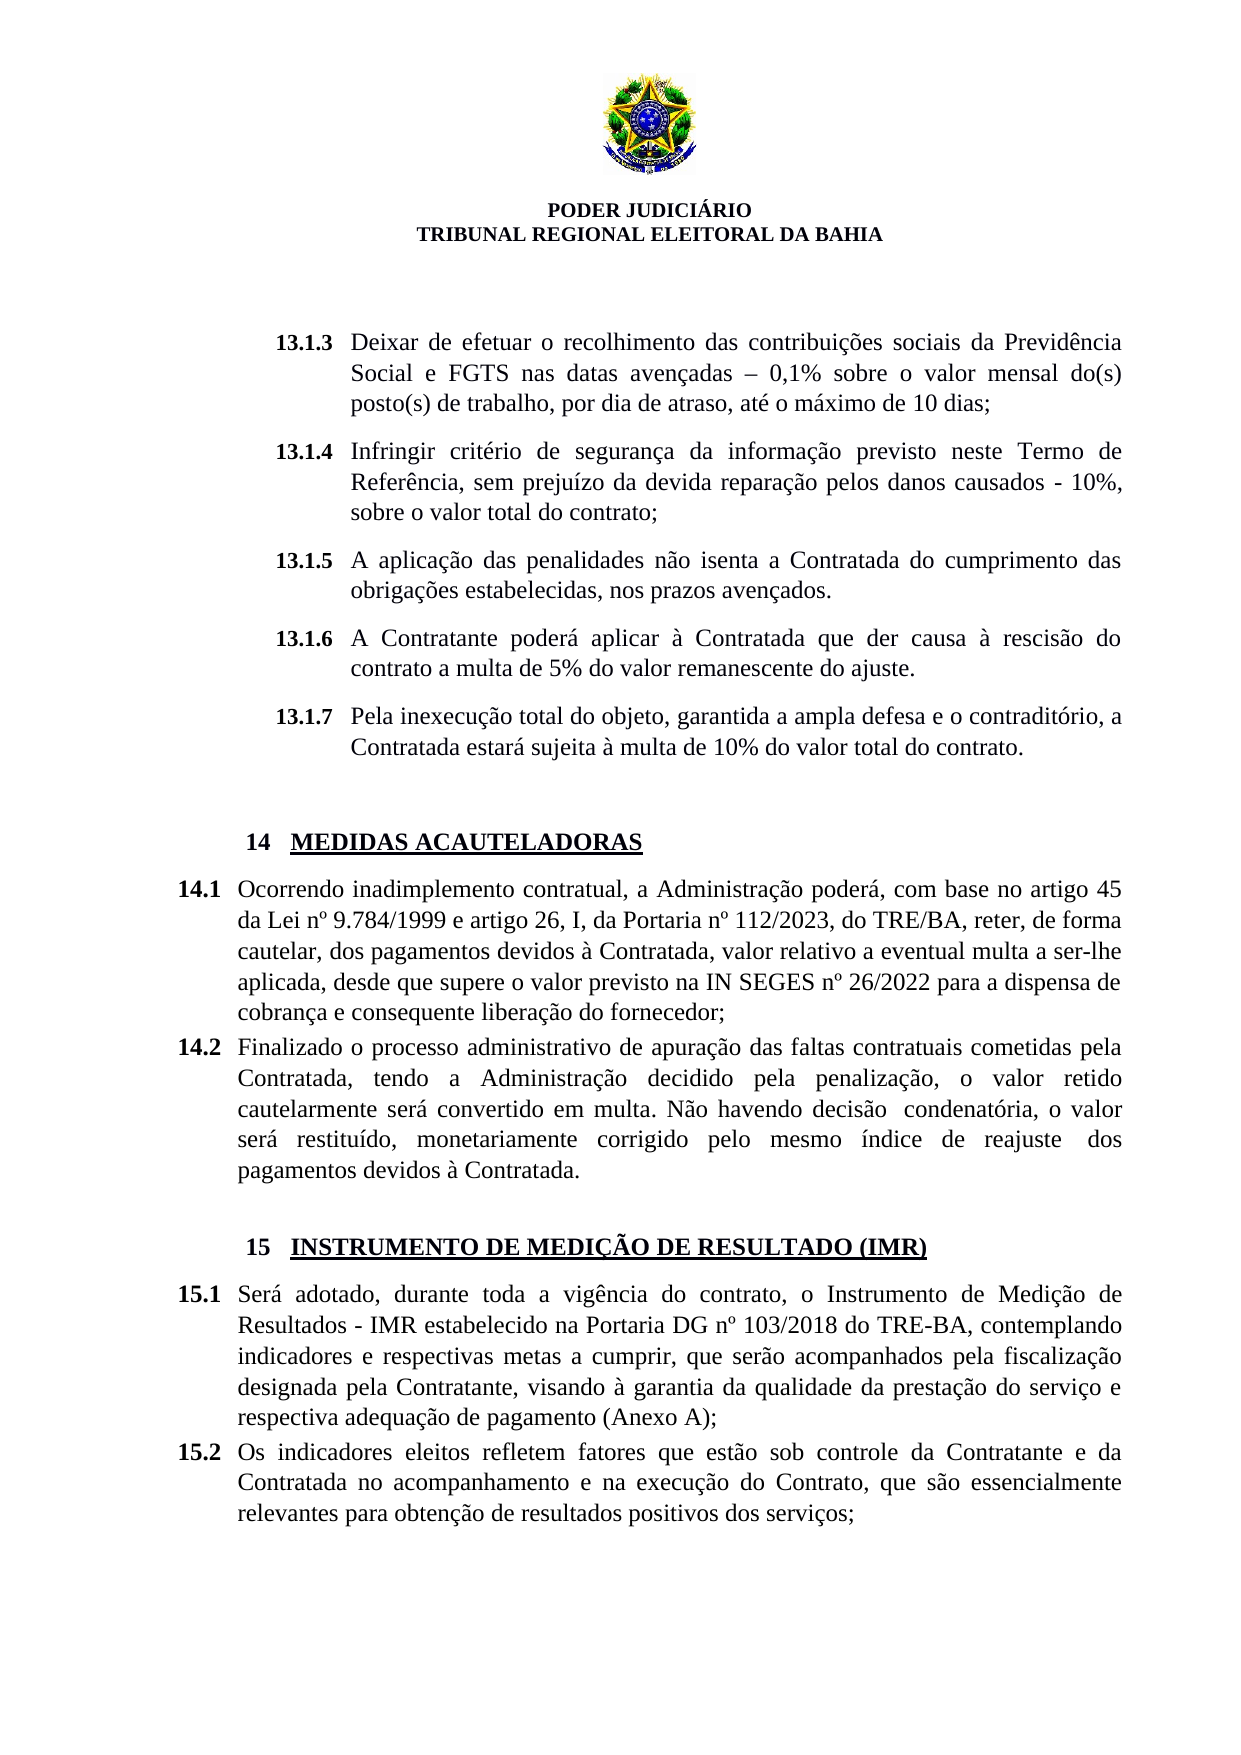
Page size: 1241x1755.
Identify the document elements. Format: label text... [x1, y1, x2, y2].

list Ocorrendo inadimplemento contratual, a Administração poderá, com base no artigo 45 da Lei nº 9.784/1999 e artigo 26, I, da Portaria nº 112/2023, do TRE/BA, reter, de forma cautelar, dos pagamentos devidos à Contratada, valor relativo a eventual multa a ser-lhe aplicada, desde que supere o valor previsto na IN SEGES nº 26/2022 para a dispensa de cobrança e consequente liberação do fornecedor; [177, 874, 1123, 1026]
list INSTRUMENTO DE MEDIÇÃO DE RESULTADO (IMR) [245, 1232, 1147, 1261]
list A aplicação das penalidades não isenta a Contratada do cumprimento das obrigações estabelecidas, nos prazos avençados. [275, 545, 1123, 604]
list Finalizado o processo administrativo de apuração das faltas contratuais cometidas pela Contratada, tendo a Administração decidido pela penalização, o valor retido cautelarmente será convertido em multa. Não havendo decisão condenatória, o valor será restituído, monetariamente corrigido pelo mesmo índice de reajuste dos pagamentos devidos à Contratada. [177, 1032, 1122, 1184]
list Infringir critério de segurança da informação previsto neste Termo de Referência, sem prejuízo da devida reparação pelos danos causados - 10%, sobre o valor total do contrato; [275, 436, 1123, 526]
list Deixar de efetuar o recolhimento das contribuições sociais da Previdência Social e FGTS nas datas avençadas – 0,1% sobre o valor mensal do(s) posto(s) de trabalho, por dia de atraso, até o máximo de 10 dias; [275, 327, 1122, 417]
list MEDIDAS ACAUTELADORAS [245, 827, 1147, 856]
list A Contratante poderá aplicar à Contratada que der causa à rescisão do contrato a multa de 5% do valor remanescente do ajuste. [275, 623, 1123, 682]
list Os indicadores eleitos refletem fatores que estão sob controle da Contratante e da Contratada no acompanhamento e na execução do Contrato, que são essencialmente relevantes para obtenção de resultados positivos dos serviços; [177, 1437, 1123, 1527]
list Pela inexecução total do objeto, garantida a ampla defesa e o contraditório, a Contratada estará sujeita à multa de 10% do valor total do contrato. [275, 701, 1122, 760]
list Será adotado, durante toda a vigência do contrato, o Instrumento de Medição de Resultados - IMR estabelecido na Portaria DG nº 103/2018 do TRE-BA, contemplando indicadores e respectivas metas a cumprir, que serão acompanhados pela fiscalização designada pela Contratante, visando à garantia da qualidade da prestação do serviço e respectiva adequação de pagamento (Anexo A); [177, 1279, 1123, 1431]
